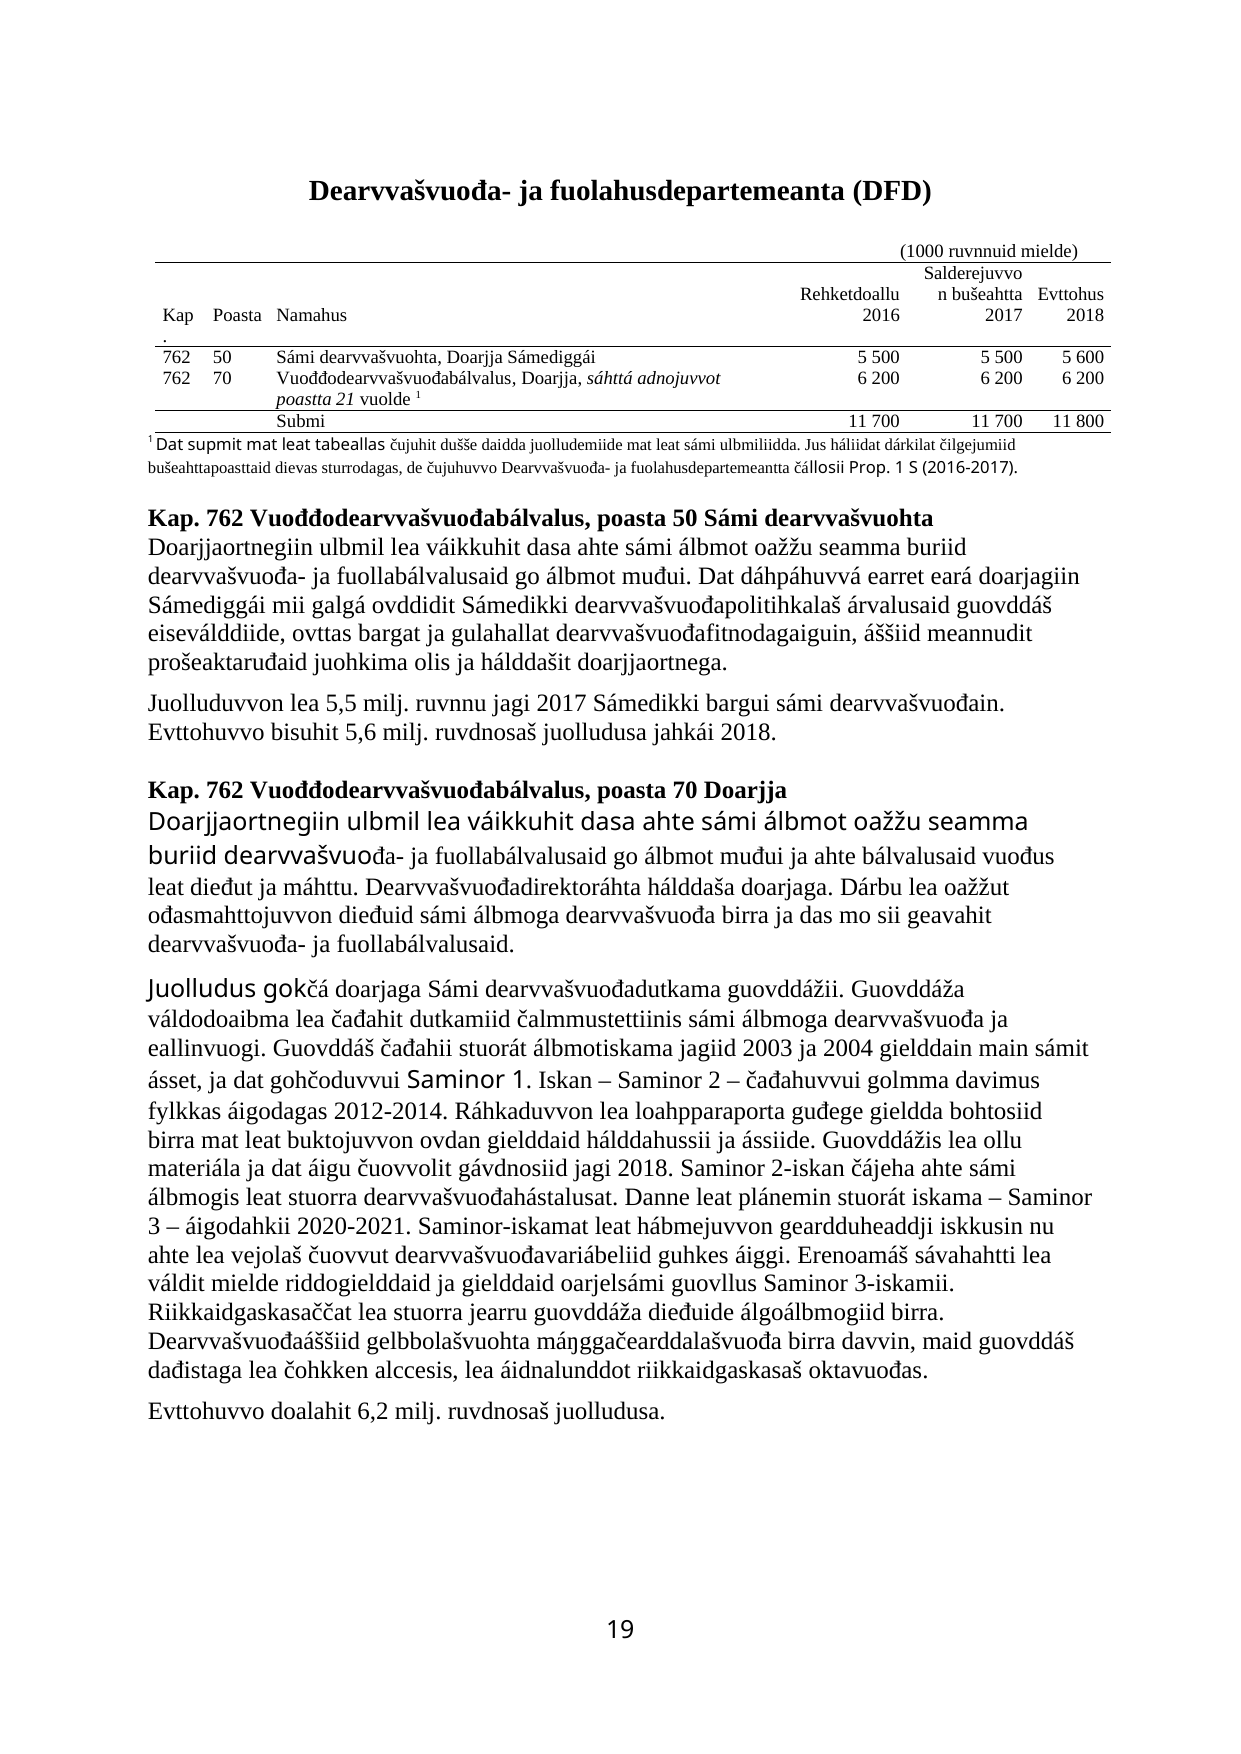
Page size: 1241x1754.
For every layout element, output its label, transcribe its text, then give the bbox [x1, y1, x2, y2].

table_cell 5 600 [1030, 347, 1111, 368]
text Doarjjaortnegiin ulbmil lea váikkuhit dasa ahte sámi álbmot oažžu seamma buriid dearvvašvuođa- ja fuollabálvalusaid go álbmot muđui ja ahte bálvalusaid vuođus leat dieđut ja máhttu. Dearvvašvuođadirektoráhta hálddaša doarjaga. Dárbu lea oažžut ođasmahttojuvvon dieđuid sámi álbmoga dearvvašvuođa birra ja das mo sii geavahit dearvvašvuođa- ja fuollabálvalusaid. [148, 803, 1093, 958]
table_header Namahus [269, 263, 728, 346]
text 1 Dat supmit mat leat tabeallas čujuhit dušše daidda juolludemiide mat leat sámi ulbmiliidda. Jus háliidat dárkilat čilgejumiid bušeahttapoasttaid dievas sturrodagas, de čujuhuvvo Dearvvašvuođa- ja fuolahusdepartemeantta čállosii Prop. 1 S (2016-2017). [148, 433, 1093, 478]
table_cell 11 700 [728, 411, 907, 432]
subtitle Dearvvašvuođa- ja fuolahusdepartemeanta (DFD) [148, 173, 1093, 206]
table_cell 6 200 [907, 368, 1030, 410]
table_cell Vuođđodearvvašvuođabálvalus, Doarjja, sáhttá adnojuvvot poastta 21 vuolde 1 [269, 368, 728, 410]
text Doarjjaortnegiin ulbmil lea váikkuhit dasa ahte sámi álbmot oažžu seamma buriid dearvvašvuođa- ja fuollabálvalusaid go álbmot muđui. Dat dáhpáhuvvá earret eará doarjagiin Sámediggái mii galgá ovddidit Sámedikki dearvvašvuođapolitihkalaš árvalusaid guovddáš eiseválddiide, ovttas bargat ja gulahallat dearvvašvuođafitnodagaiguin, áššiid meannudit prošeaktaruđaid juohkima olis ja hálddašit doarjjaortnega. [148, 532, 1093, 676]
table_cell [155, 411, 205, 432]
table_cell Sámi dearvvašvuohta, Doarjja Sámediggái [269, 347, 728, 368]
table_cell 6 200 [1030, 368, 1111, 410]
text Juolludus gokčá doarjaga Sámi dearvvašvuođadutkama guovddážii. Guovddáža váldodoaibma lea čađahit dutkamiid čalmmustettiinis sámi álbmoga dearvvašvuođa ja eallinvuogi. Guovddáš čađahii stuorát álbmotiskama jagiid 2003 ja 2004 gielddain main sámit ásset, ja dat gohčoduvvui Saminor 1. Iskan – Saminor 2 – čađahuvvui golmma davimus fylkkas áigodagas 2012-2014. Ráhkaduvvon lea loahpparaporta guđege gieldda bohtosiid birra mat leat buktojuvvon ovdan gielddaid hálddahussii ja ássiide. Guovddážis lea ollu materiála ja dat áigu čuovvolit gávdnosiid jagi 2018. Saminor 2-iskan čájeha ahte sámi álbmogis leat stuorra dearvvašvuođahástalusat. Danne leat plánemin stuorát iskama – Saminor 3 – áigodahkii 2020-2021. Saminor-iskamat leat hábmejuvvon geardduheaddji iskkusin nu ahte lea vejolaš čuovvut dearvvašvuođavariábeliid guhkes áiggi. Erenoamáš sávahahtti lea váldit mielde riddogielddaid ja gielddaid oarjelsámi guovllus Saminor 3-iskamii. Riikkaidgaskasaččat lea stuorra jearru guovddáža dieđuide álgoálbmogiid birra. Dearvvašvuođaáššiid gelbbolašvuohta máŋggačearddalašvuođa birra davvin, maid guovddáš dađistaga lea čohkken alccesis, lea áidnalunddot riikkaidgaskasaš oktavuođas. [148, 970, 1093, 1383]
table_header Salderejuvvon bušeahtta 2017 [907, 263, 1030, 346]
text Kap. 762 Vuođđodearvvašvuođabálvalus, poasta 70 Doarjja [148, 775, 1093, 803]
table_cell Submi [269, 411, 728, 432]
text Kap. 762 Vuođđodearvvašvuođabálvalus, poasta 50 Sámi dearvvašvuohta [148, 503, 1093, 532]
table_header Rehketdoallu 2016 [728, 263, 907, 346]
text (1000 ruvnnuid mielde) [885, 240, 1093, 262]
table_cell 50 [205, 347, 269, 368]
text Evttohuvvo doalahit 6,2 milj. ruvdnosaš juolludusa. [148, 1396, 1093, 1425]
table_header Evttohus 2018 [1030, 263, 1111, 346]
table_cell 762 [155, 347, 205, 368]
table_cell 6 200 [728, 368, 907, 410]
table_cell 5 500 [907, 347, 1030, 368]
table_header Poasta [205, 263, 269, 346]
table_cell 762 [155, 368, 205, 410]
table_cell 70 [205, 368, 269, 410]
table_cell [205, 411, 269, 432]
text Juolluduvvon lea 5,5 milj. ruvnnu jagi 2017 Sámedikki bargui sámi dearvvašvuođain. Evttohuvvo bisuhit 5,6 milj. ruvdnosaš juolludusa jahkái 2018. [148, 688, 1093, 746]
table_header Kap. [155, 263, 205, 346]
table_cell 5 500 [728, 347, 907, 368]
table_cell 11 700 [907, 411, 1030, 432]
table_cell 11 800 [1030, 411, 1111, 432]
